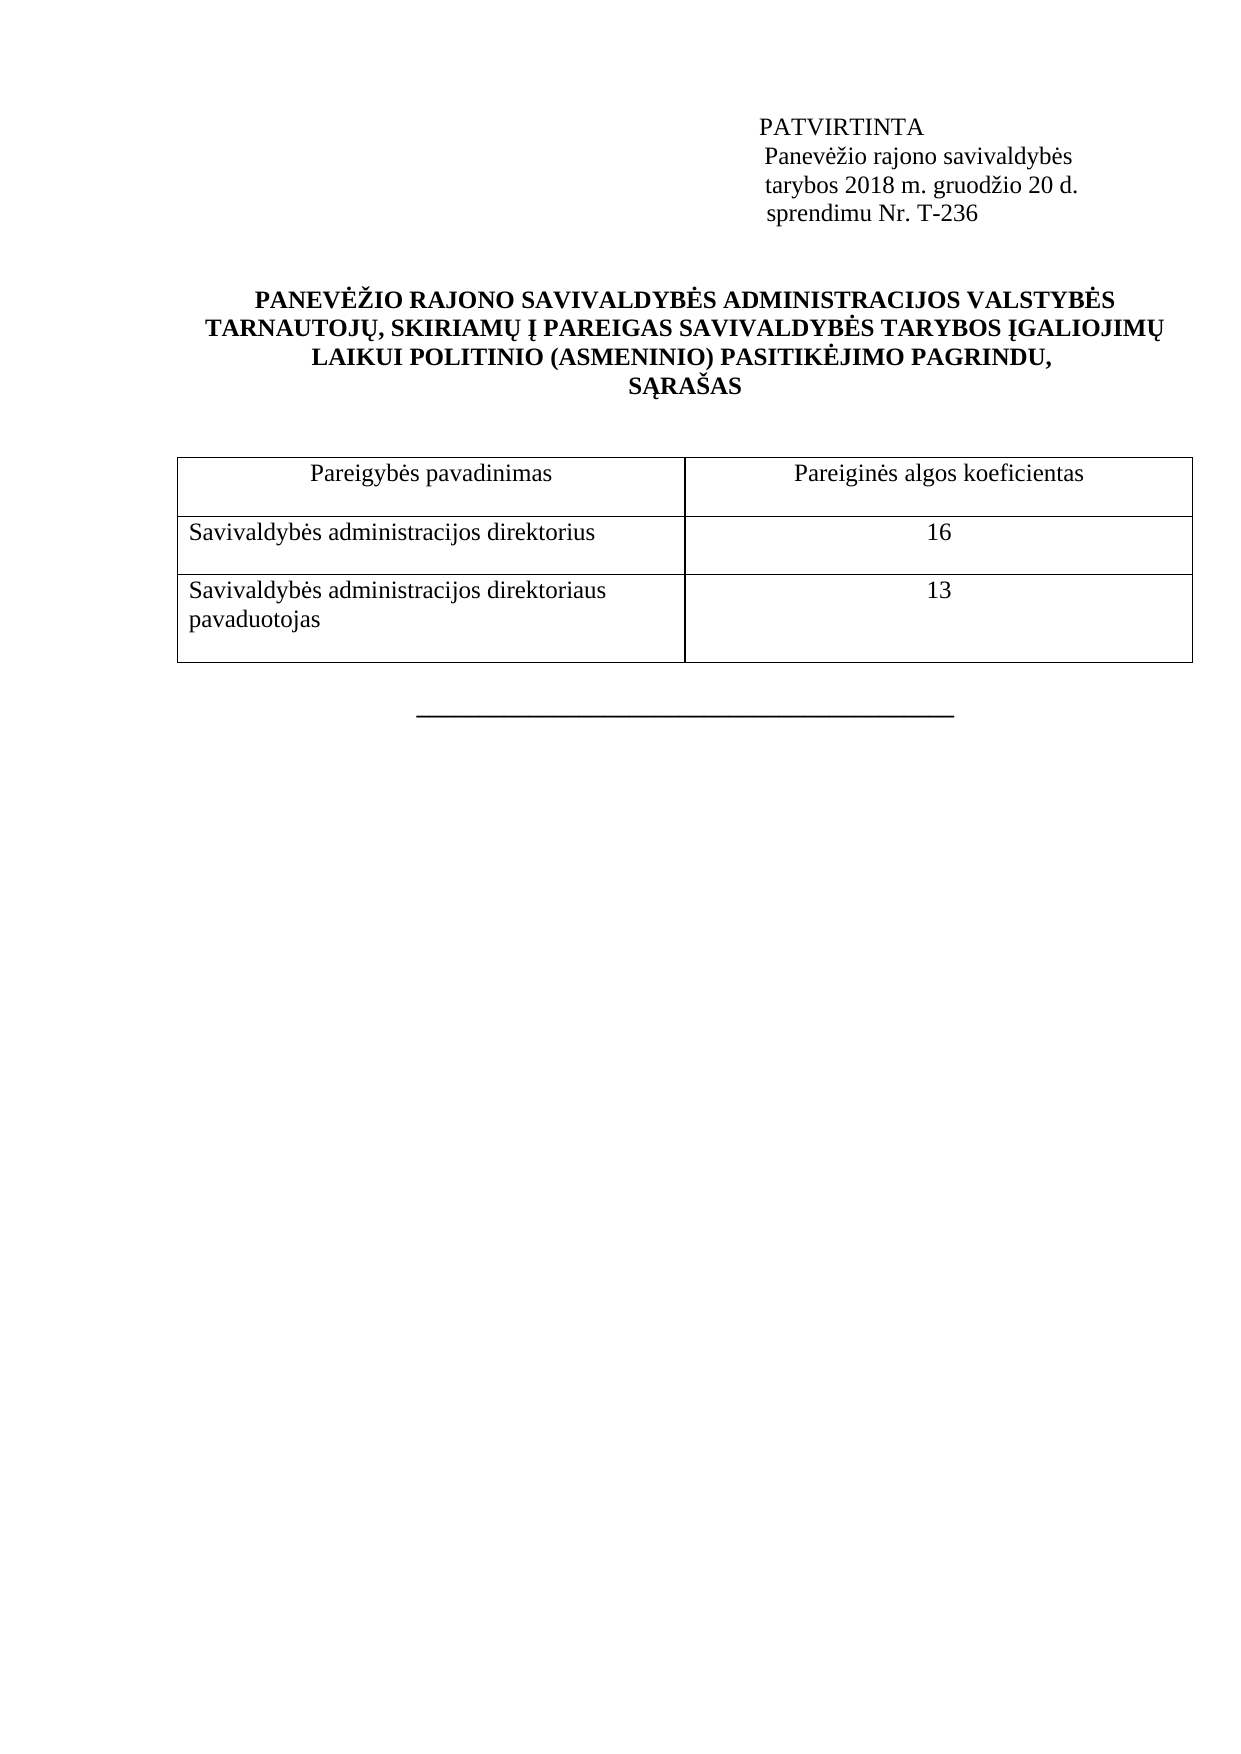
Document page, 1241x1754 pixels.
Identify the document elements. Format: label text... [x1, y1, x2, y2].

text sprendimu Nr. T-236 [177, 198, 1193, 227]
table_cell 16 [686, 517, 1192, 574]
text PANEVĖŽIO RAJONO SAVIVALDYBĖS ADMINISTRACIJOS VALSTYBĖS TARNAUTOJŲ, SKIRIAMŲ Į PAREIGAS SAVIVALDYBĖS TARYBOS ĮGALIOJIMŲ LAIKUI POLITINIO (ASMENINIO) PASITIKĖJIMO PAGRINDU, [177, 285, 1193, 371]
text tarybos 2018 m. gruodžio 20 d. [177, 170, 1193, 198]
table_header Pareiginės algos koeficientas [686, 458, 1192, 516]
text Panevėžio rajono savivaldybės [177, 141, 1193, 170]
text ___________________________________________ [177, 691, 1193, 720]
text SĄRAŠAS [177, 371, 1193, 400]
table_header Pareigybės pavadinimas [178, 458, 684, 516]
text PATVIRTINTA [177, 112, 1193, 141]
table_cell Savivaldybės administracijos direktoriaus pavaduotojas [178, 575, 684, 662]
table_cell Savivaldybės administracijos direktorius [178, 517, 684, 574]
table_cell 13 [686, 575, 1192, 662]
